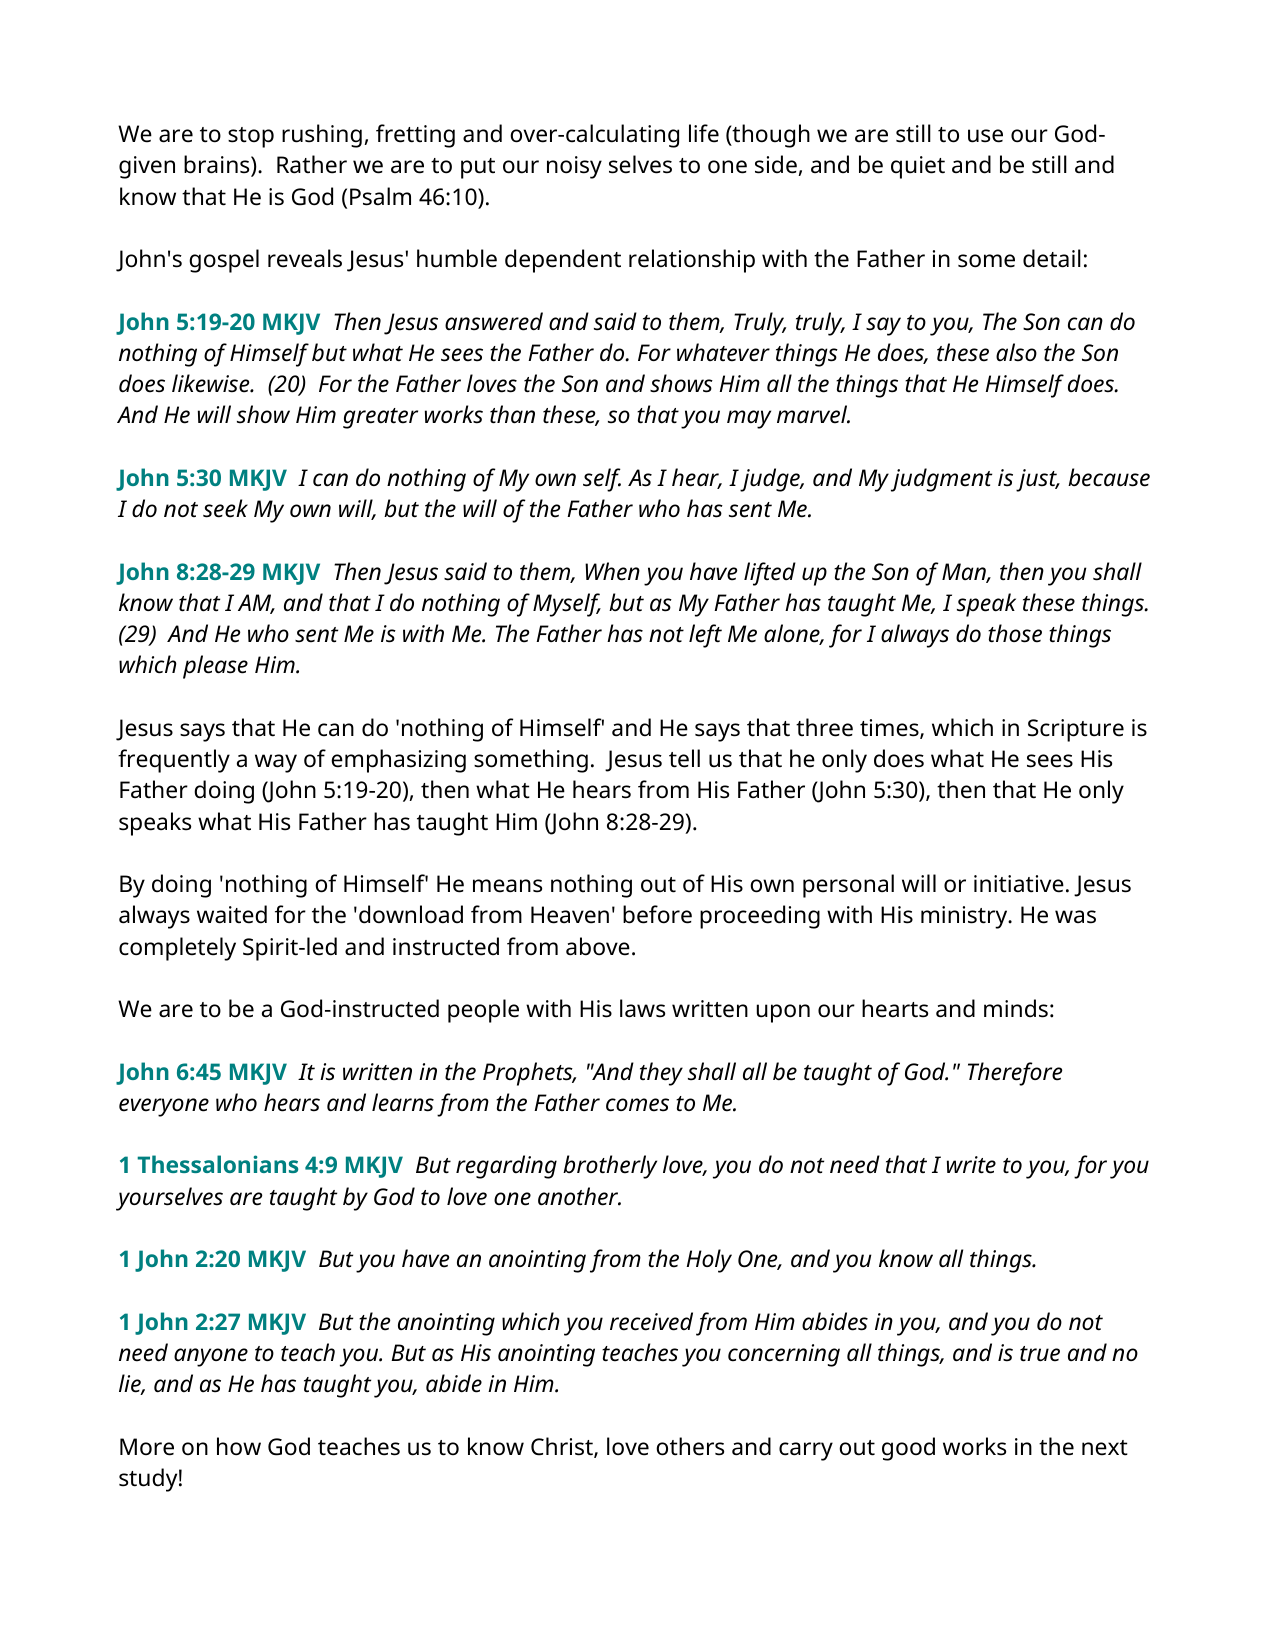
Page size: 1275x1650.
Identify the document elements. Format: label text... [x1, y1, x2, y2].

text John 8:28-29 MKJV Then Jesus said to them, When you have lifted up the Son of Man, then you shall know that I AM, and that I do nothing of Myself, but as My Father has taught Me, I speak these things. (29) And He who sent Me is with Me. The Father has not left Me alone, for I always do those things which please Him. [118, 556, 1157, 681]
text More on how God teaches us to know Christ, love others and carry out good works in the next study! [118, 1431, 1157, 1493]
text 1 Thessalonians 4:9 MKJV But regarding brotherly love, you do not need that I write to you, for you yourselves are taught by God to love one another. [118, 1149, 1157, 1212]
text John 6:45 MKJV It is written in the Prophets, "And they shall all be taught of God." Therefore everyone who hears and learns from the Father comes to Me. [118, 1056, 1157, 1118]
text We are to be a God-instructed people with His laws written upon our hearts and minds: [118, 993, 1157, 1024]
text John's gospel reveals Jesus' humble dependent relationship with the Father in some detail: [118, 243, 1157, 274]
text By doing 'nothing of Himself' He means nothing out of His own personal will or initiative. Jesus always waited for the 'download from Heaven' before proceeding with His ministry. He was completely Spirit-led and instructed from above. [118, 868, 1157, 962]
text John 5:30 MKJV I can do nothing of My own self. As I hear, I judge, and My judgment is just, because I do not seek My own will, but the will of the Father who has sent Me. [118, 462, 1157, 524]
text We are to stop rushing, fretting and over-calculating life (though we are still to use our God-given brains). Rather we are to put our noisy selves to one side, and be quiet and be still and know that He is God (Psalm 46:10). [118, 118, 1157, 212]
text 1 John 2:20 MKJV But you have an anointing from the Holy One, and you know all things. [118, 1243, 1157, 1274]
text John 5:19-20 MKJV Then Jesus answered and said to them, Truly, truly, I say to you, The Son can do nothing of Himself but what He sees the Father do. For whatever things He does, these also the Son does likewise. (20) For the Father loves the Son and shows Him all the things that He Himself does. And He will show Him greater works than these, so that you may marvel. [118, 306, 1157, 431]
text Jesus says that He can do 'nothing of Himself' and He says that three times, which in Scripture is frequently a way of emphasizing something. Jesus tell us that he only does what He sees His Father doing (John 5:19-20), then what He hears from His Father (John 5:30), then that He only speaks what His Father has taught Him (John 8:28-29). [118, 712, 1157, 837]
text 1 John 2:27 MKJV But the anointing which you received from Him abides in you, and you do not need anyone to teach you. But as His anointing teaches you concerning all things, and is true and no lie, and as He has taught you, abide in Him. [118, 1306, 1157, 1399]
